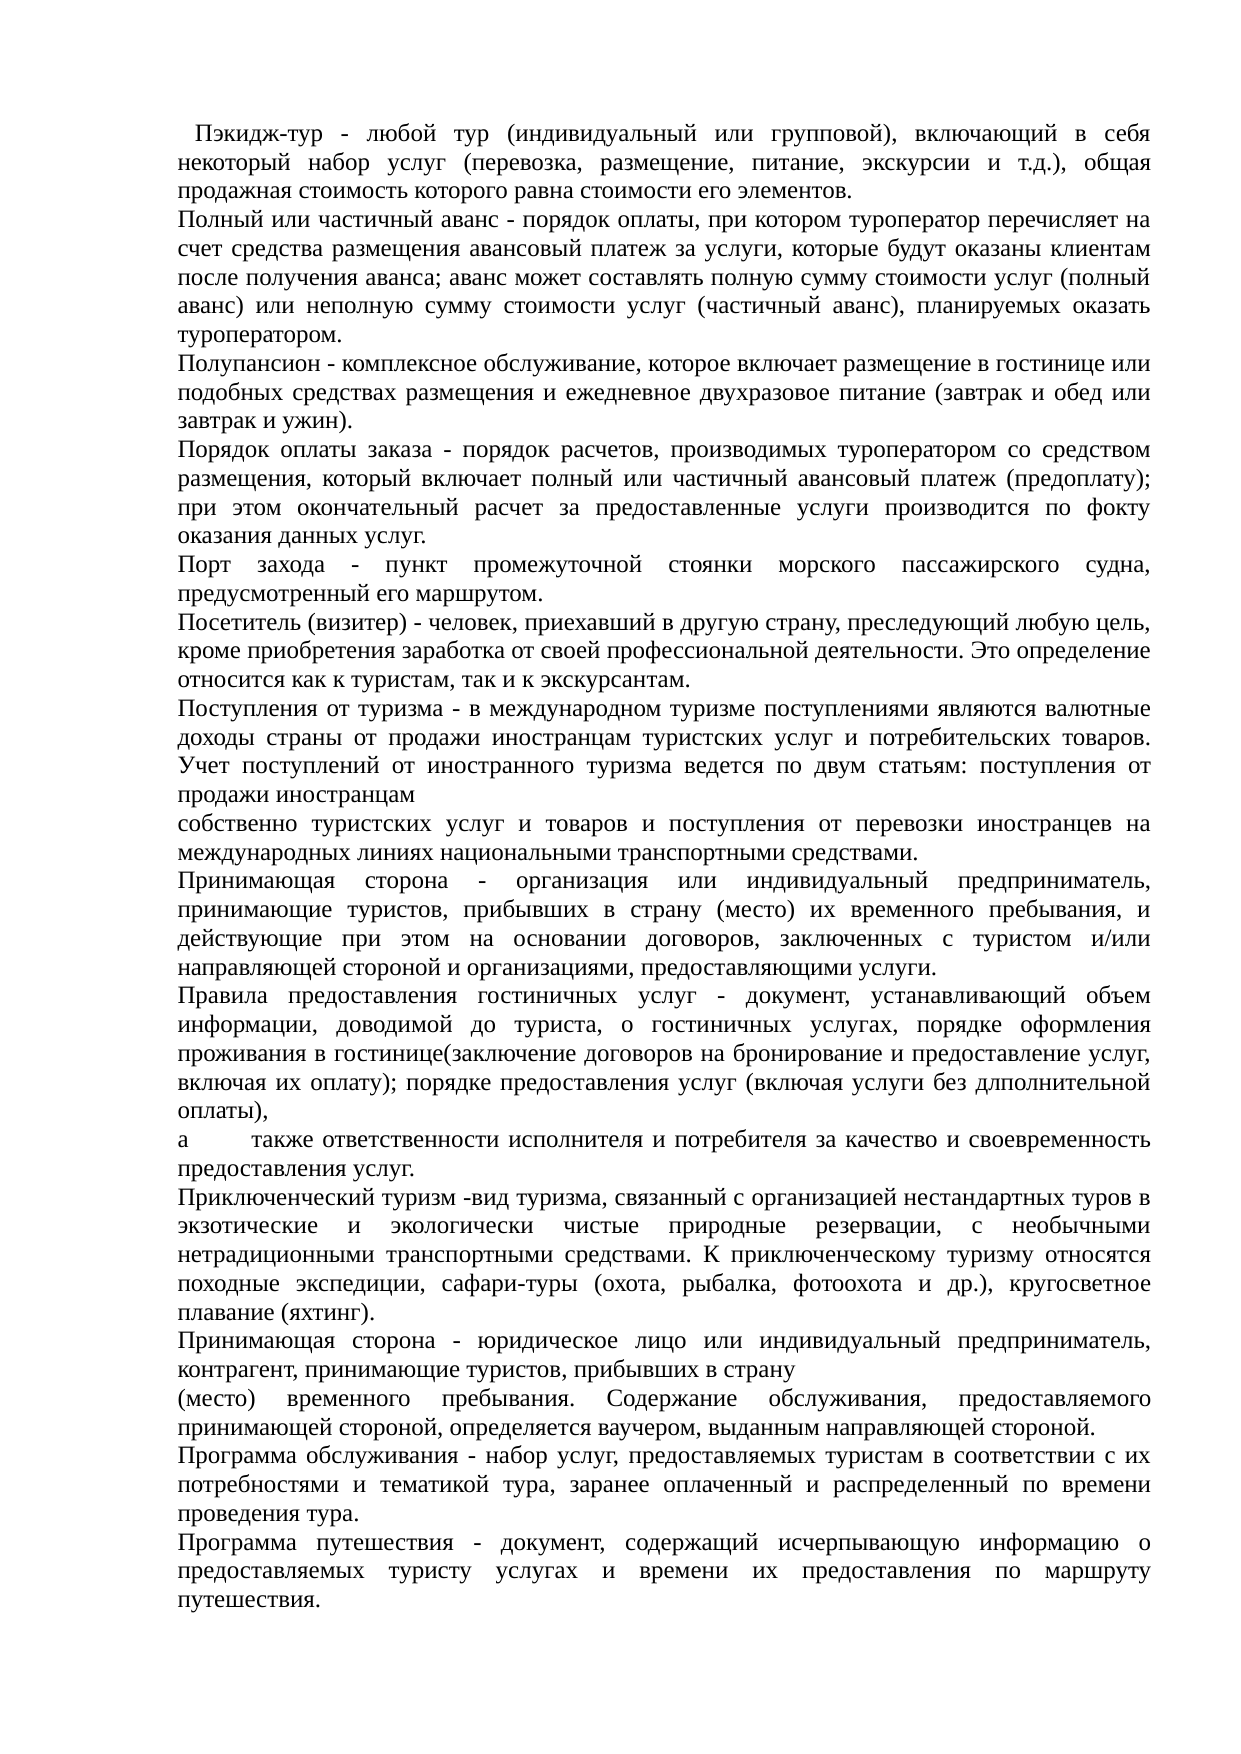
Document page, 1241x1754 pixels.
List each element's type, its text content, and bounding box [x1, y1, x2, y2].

text а также ответственности исполнителя и потребителя за качество и своевременность предоставления услуг. [177, 1124, 1152, 1182]
text Порт захода - пункт промежуточной стоянки морского пассажирского судна, предусмотренный его маршрутом. [177, 549, 1152, 607]
text Принимающая сторона - юридическое лицо или индивидуальный предприниматель, контрагент, принимающие туристов, прибывших в страну [177, 1326, 1152, 1383]
text собственно туристских услуг и товаров и поступления от перевозки иностранцев на международных линиях национальными транспортными средствами. [177, 808, 1152, 866]
text Полупансион - комплексное обслуживание, которое включает размещение в гостинице или подобных средствах размещения и ежедневное двухразовое питание (завтрак и обед или завтрак и ужин). [177, 348, 1152, 434]
text Пэкидж-тур - любой тур (индивидуальный или групповой), включающий в себя некоторый набор услуг (перевозка, размещение, питание, экскурсии и т.д.), общая продажная стоимость которого равна стоимости его элементов. [177, 118, 1152, 204]
text (место) временного пребывания. Содержание обслуживания, предоставляемого принимающей стороной, определяется ваучером, выданным направляющей стороной. [177, 1383, 1152, 1441]
text Принимающая сторона - организация или индивидуальный предприниматель, принимающие туристов, прибывших в страну (место) их временного пребывания, и действующие при этом на основании договоров, заключенных с туристом и/или направляющей стороной и организациями, предоставляющими услуги. [177, 866, 1152, 981]
text Программа путешествия - документ, содержащий исчерпывающую информацию о предоставляемых туристу услугах и времени их предоставления по маршруту путешествия. [177, 1527, 1152, 1613]
text Посетитель (визитер) - человек, приехавший в другую страну, преследующий любую цель, кроме приобретения заработка от своей профессиональной деятельности. Это определение относится как к туристам, так и к экскурсантам. [177, 607, 1152, 693]
text Правила предоставления гостиничных услуг - документ, устанавливающий объем информации, доводимой до туриста, о гостиничных услугах, порядке оформления проживания в гостинице(заключение договоров на бронирование и предоставление услуг, включая их оплату); порядке предоставления услуг (включая услуги без длполнительной оплаты), [177, 981, 1152, 1124]
text Полный или частичный аванс - порядок оплаты, при котором туроператор перечисляет на счет средства размещения авансовый платеж за услуги, которые будут оказаны клиентам после получения аванса; аванс может составлять полную сумму стоимости услуг (полный аванс) или неполную сумму стоимости услуг (частичный аванс), планируемых оказать туроператором. [177, 204, 1152, 348]
text Приключенческий туризм -вид туризма, связанный с организацией нестандартных туров в экзотические и экологически чистые природные резервации, с необычными нетрадиционными транспортными средствами. К приключенческому туризму относятся походные экспедиции, сафари-туры (охота, рыбалка, фотоохота и др.), кругосветное плавание (яхтинг). [177, 1182, 1152, 1326]
text Программа обслуживания - набор услуг, предоставляемых туристам в соответствии с их потребностями и тематикой тура, заранее оплаченный и распределенный по времени проведения тура. [177, 1441, 1152, 1527]
text Поступления от туризма - в международном туризме поступлениями являются валютные доходы страны от продажи иностранцам туристских услуг и потребительских товаров. Учет поступлений от иностранного туризма ведется по двум статьям: поступления от продажи иностранцам [177, 693, 1152, 808]
text Порядок оплаты заказа - порядок расчетов, производимых туроператором со средством размещения, который включает полный или частичный авансовый платеж (предоплату); при этом окончательный расчет за предоставленные услуги производится по фокту оказания данных услуг. [177, 434, 1152, 549]
